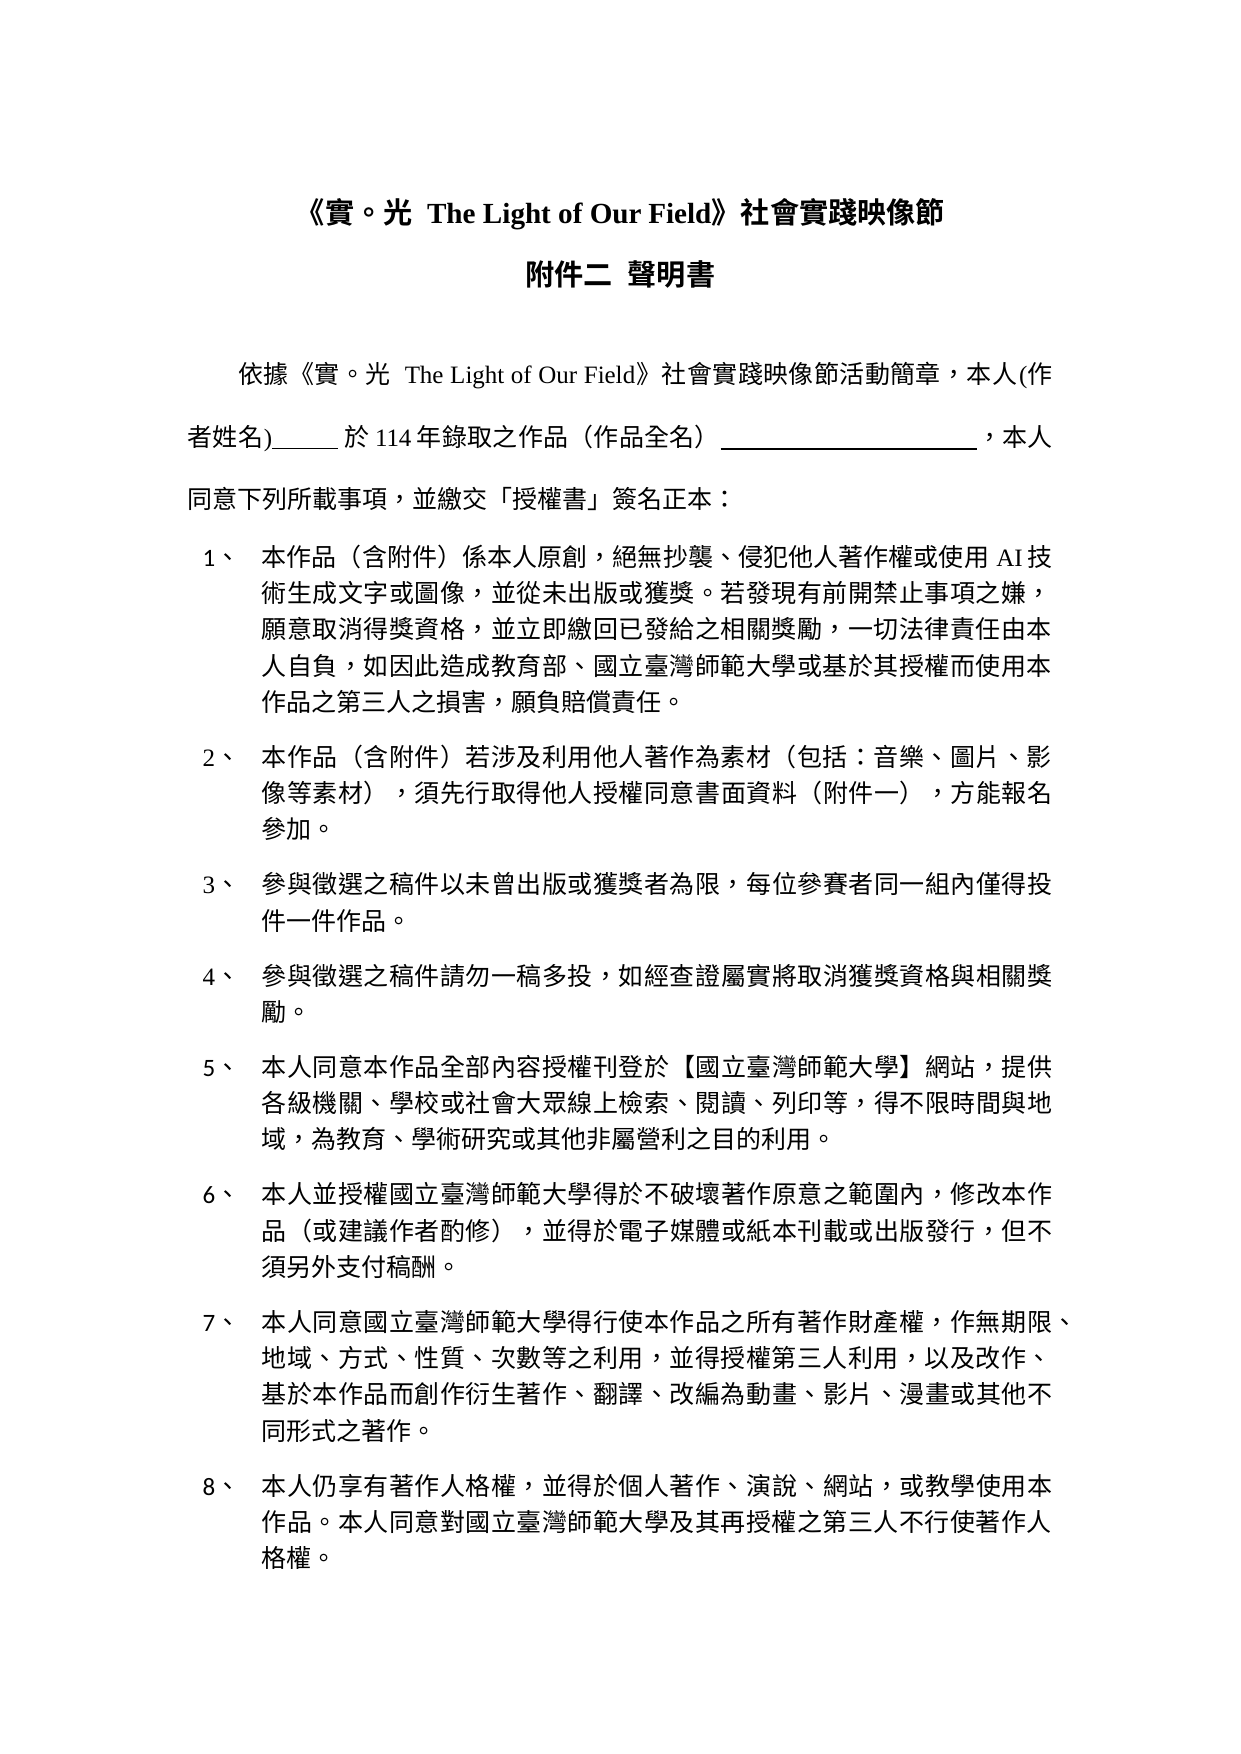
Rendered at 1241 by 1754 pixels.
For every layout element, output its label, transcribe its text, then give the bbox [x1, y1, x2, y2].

list 參與徵選之稿件以未曾出版或獲獎者為限，每位參賽者同一組內僅得投件一件作品。 [202, 865, 1053, 937]
text 《實。光 The Light of Our Field》社會實踐映像節 [187, 169, 1053, 231]
list 本作品（含附件）係本人原創，絕無抄襲、侵犯他人著作權或使用AI技術生成文字或圖像，並從未出版或獲獎。若發現有前開禁止事項之嫌，願意取消得獎資格，並立即繳回已發給之相關獎勵，一切法律責任由本人自負，如因此造成教育部、國立臺灣師範大學或基於其授權而使用本作品之第三人之損害，願負賠償責任。 [202, 537, 1053, 719]
list 本作品（含附件）若涉及利用他人著作為素材（包括：音樂、圖片、影像等素材），須先行取得他人授權同意書面資料（附件一），方能報名參加。 [202, 737, 1053, 846]
list 本人同意本作品全部內容授權刊登於【國立臺灣師範大學】網站，提供各級機關、學校或社會大眾線上檢索、閱讀、列印等，得不限時間與地域，為教育、學術研究或其他非屬營利之目的利用。 [202, 1047, 1053, 1156]
text 附件二 聲明書 [187, 231, 1053, 294]
list 本人仍享有著作人格權，並得於個人著作、演說、網站，或教學使用本作品。本人同意對國立臺灣師範大學及其再授權之第三人不行使著作人格權。 [202, 1466, 1053, 1575]
list 參與徵選之稿件請勿一稿多投，如經查證屬實將取消獲獎資格與相關獎勵。 [202, 956, 1053, 1029]
list 本人並授權國立臺灣師範大學得於不破壞著作原意之範圍內，修改本作品（或建議作者酌修），並得於電子媒體或紙本刊載或出版發行，但不須另外支付稿酬。 [202, 1175, 1053, 1284]
list 本人同意國立臺灣師範大學得行使本作品之所有著作財產權，作無期限、地域、方式、性質、次數等之利用，並得授權第三人利用，以及改作、基於本作品而創作衍生著作、翻譯、改編為動畫、影片、漫畫或其他不同形式之著作。 [202, 1302, 1053, 1447]
text 依據《實。光 The Light of Our Field》社會實踐映像節活動簡章，本人(作者姓名) 於114年錄取之作品（作品全名） ，本人同意下列所載事項，並繳交「授權書」簽名正本： [187, 331, 1053, 519]
